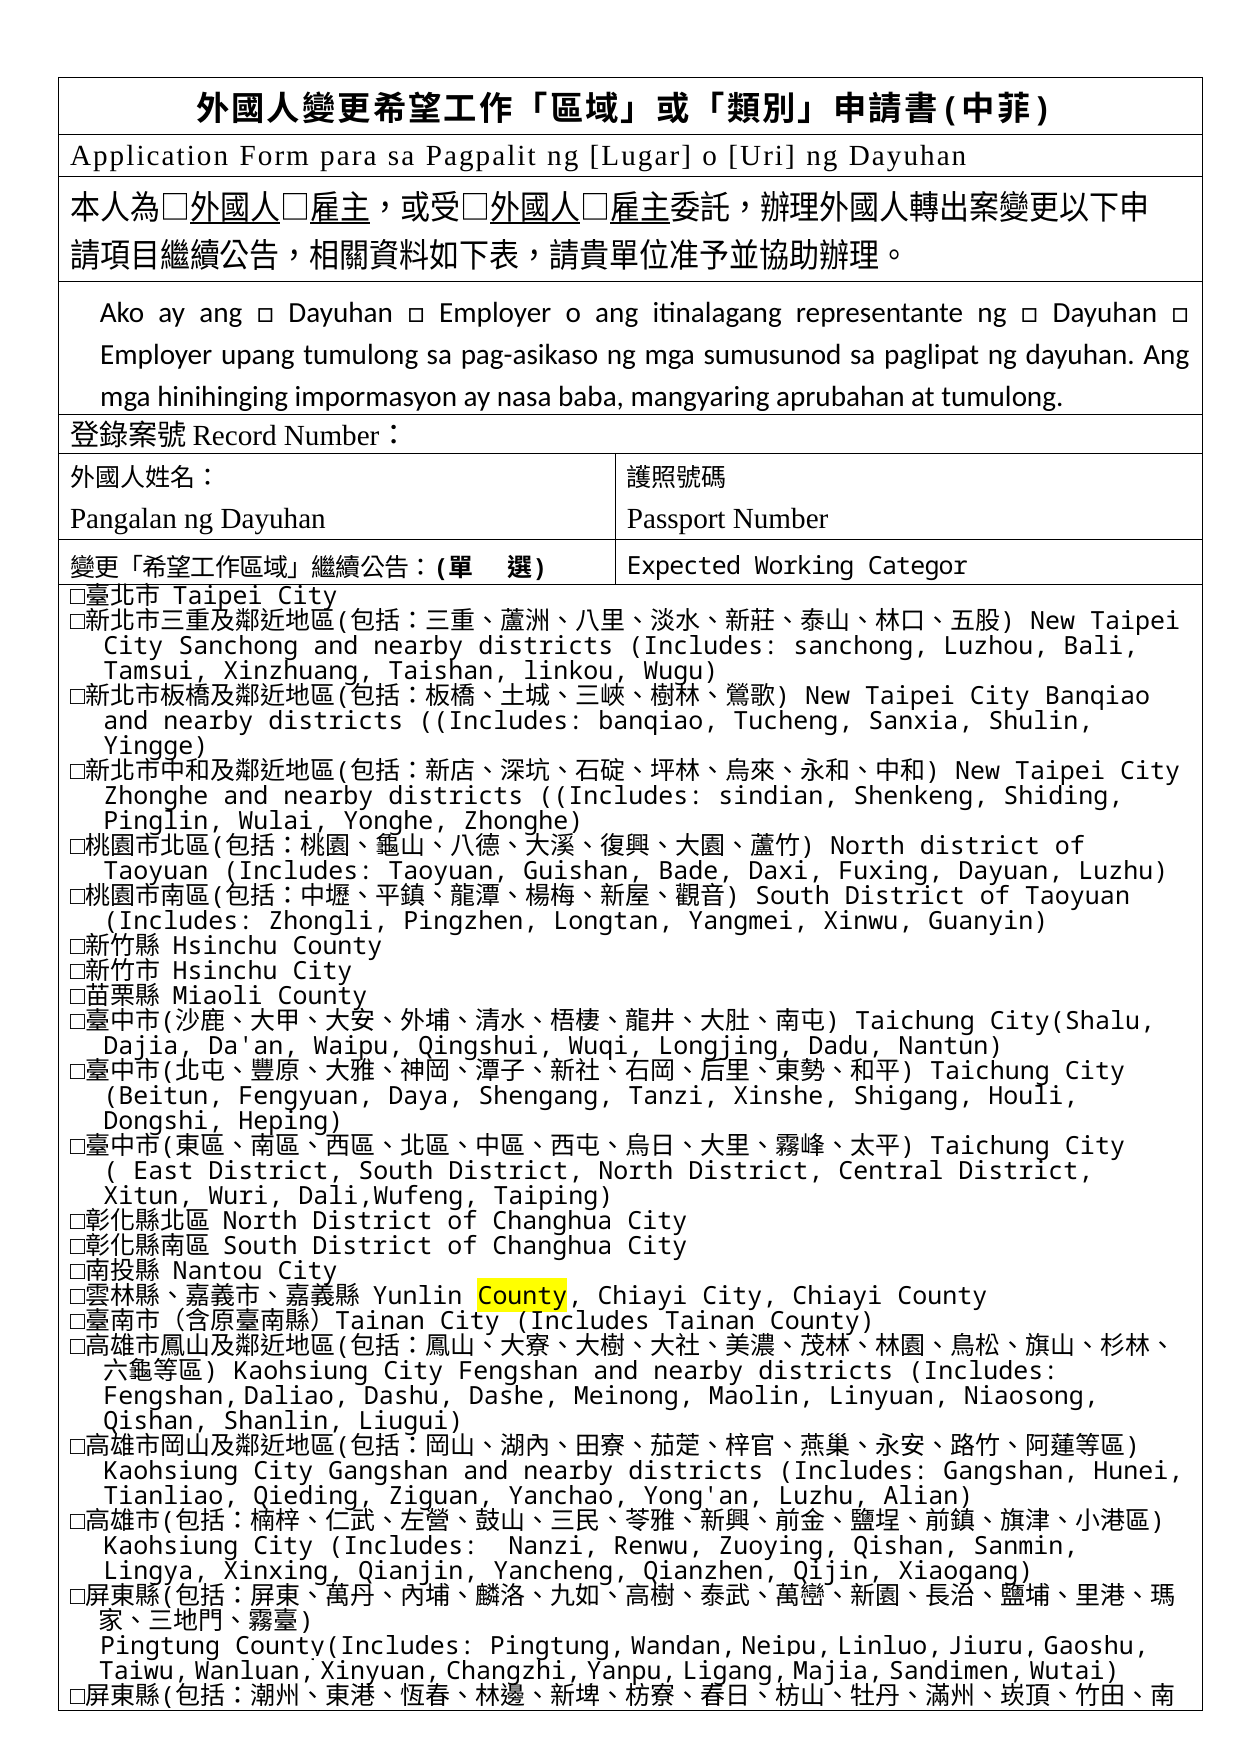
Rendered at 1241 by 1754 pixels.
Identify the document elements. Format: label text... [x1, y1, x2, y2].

table_cell Expected Working Categor [616, 540, 1202, 583]
table_header 外國人變更希望工作「區域」或「類別」申請書(中菲) [59, 78, 1202, 134]
table_cell 護照號碼 Passport Number [616, 454, 1202, 539]
table_cell Application Form para sa Pagpalit ng [Lugar] o [Uri] ng Dayuhan [59, 135, 1202, 176]
table_cell 登錄案號Record Number： [59, 415, 1202, 453]
table_cell Ako ay ang □ Dayuhan □ Employer o ang itinalagang representante ng □ Dayuhan □ Employer upang tumulong sa pag-asikaso ng mga sumusunod sa paglipat ng dayuhan. Ang mga hinihinging impormasyon ay nasa baba, mangyaring aprubahan at tumulong. [59, 282, 1202, 414]
table_cell 外國人姓名： Pangalan ng Dayuhan [59, 454, 615, 539]
table_cell 變更「希望工作區域」繼續公告：(單 選) [59, 540, 615, 583]
table_cell 本人為□外國人□雇主，或受□外國人□雇主委託，辦理外國人轉出案變更以下申請項目繼續公告，相關資料如下表，請貴單位准予並協助辦理。 [59, 177, 1202, 281]
table_cell □臺北市 Taipei City □新北市三重及鄰近地區(包括：三重、蘆洲、八里、淡水、新莊、泰山、林口、五股) New Taipei City Sanchong and nearby districts (Includes: sanchong, Luzhou, Bali, Tamsui, Xinzhuang, Taishan, linkou, Wugu) □新北市板橋及鄰近地區(包括：板橋、土城、三峽、樹林、鶯歌) New Taipei City Banqiao and nearby districts ((Includes: banqiao, Tucheng, Sanxia, Shulin, Yingge) □新北市中和及鄰近地區(包括：新店、深坑、石碇、坪林、烏來、永和、中和) New Taipei City Zhonghe and nearby districts ((Includes: sindian, Shenkeng, Shiding, Pinglin, Wulai, Yonghe, Zhonghe) □桃園市北區(包括：桃園、龜山、八德、大溪、復興、大園、蘆竹) North district of Taoyuan (Includes: Taoyuan, Guishan, Bade, Daxi, Fuxing, Dayuan, Luzhu) □桃園市南區(包括：中壢、平鎮、龍潭、楊梅、新屋、觀音) South District of Taoyuan (Includes: Zhongli, Pingzhen, Longtan, Yangmei, Xinwu, Guanyin) □新竹縣 Hsinchu County □新竹市 Hsinchu City □苗栗縣 Miaoli County □臺中市(沙鹿、大甲、大安、外埔、清水、梧棲、龍井、大肚、南屯) Taichung City(Shalu, Dajia, Da'an, Waipu, Qingshui, Wuqi, Longjing, Dadu, Nantun) □臺中市(北屯、豐原、大雅、神岡、潭子、新社、石岡、后里、東勢、和平) Taichung City (Beitun, Fengyuan, Daya, Shengang, Tanzi, Xinshe, Shigang, Houli, Dongshi, Heping) □臺中市(東區、南區、西區、北區、中區、西屯、烏日、大里、霧峰、太平) Taichung City ( East District, South District, North District, Central District, Xitun, Wuri, Dali,Wufeng, Taiping) □彰化縣北區 North District of Changhua City □彰化縣南區 South District of Changhua City □南投縣 Nantou City □雲林縣、嘉義市、嘉義縣 Yunlin County, Chiayi City, Chiayi County □臺南市（含原臺南縣）Tainan City (Includes Tainan County) □高雄市鳳山及鄰近地區(包括：鳳山、大寮、大樹、大社、美濃、茂林、林園、鳥松、旗山、杉林、六龜等區) Kaohsiung City Fengshan and nearby districts (Includes: Fengshan, Daliao, Dashu, Dashe, Meinong, Maolin, Linyuan, Niaosong, Qishan, Shanlin, Liugui) □高雄市岡山及鄰近地區(包括：岡山、湖內、田寮、茄萣、梓官、燕巢、永安、路竹、阿蓮等區) Kaohsiung City Gangshan and nearby districts (Includes: Gangshan, Hunei, Tianliao, Qieding, Ziguan, Yanchao, Yong'an, Luzhu, Alian) □高雄市(包括：楠梓、仁武、左營、鼓山、三民、苓雅、新興、前金、鹽埕、前鎮、旗津、小港區) Kaohsiung City (Includes: Nanzi, Renwu, Zuoying, Qishan, Sanmin, Lingya, Xinxing, Qianjin, Yancheng, Qianzhen, Qijin, Xiaogang) □屏東縣(包括：屏東、萬丹、內埔、麟洛、九如、高樹、泰武、萬巒、新園、長治、鹽埔、里港、瑪家、三地門、霧臺) Pingtung County(Includes: Pingtung, Wandan, Neipu, Linluo, Jiuru, Gaoshu, Taiwu, Wanluan, Xinyuan, Changzhi, Yanpu, Ligang, Majia, Sandimen, Wutai) □屏東縣(包括：潮州、東港、恆春、林邊、新埤、枋寮、春日、枋山、牡丹、滿州、崁頂、竹田、南 [59, 585, 1202, 1709]
